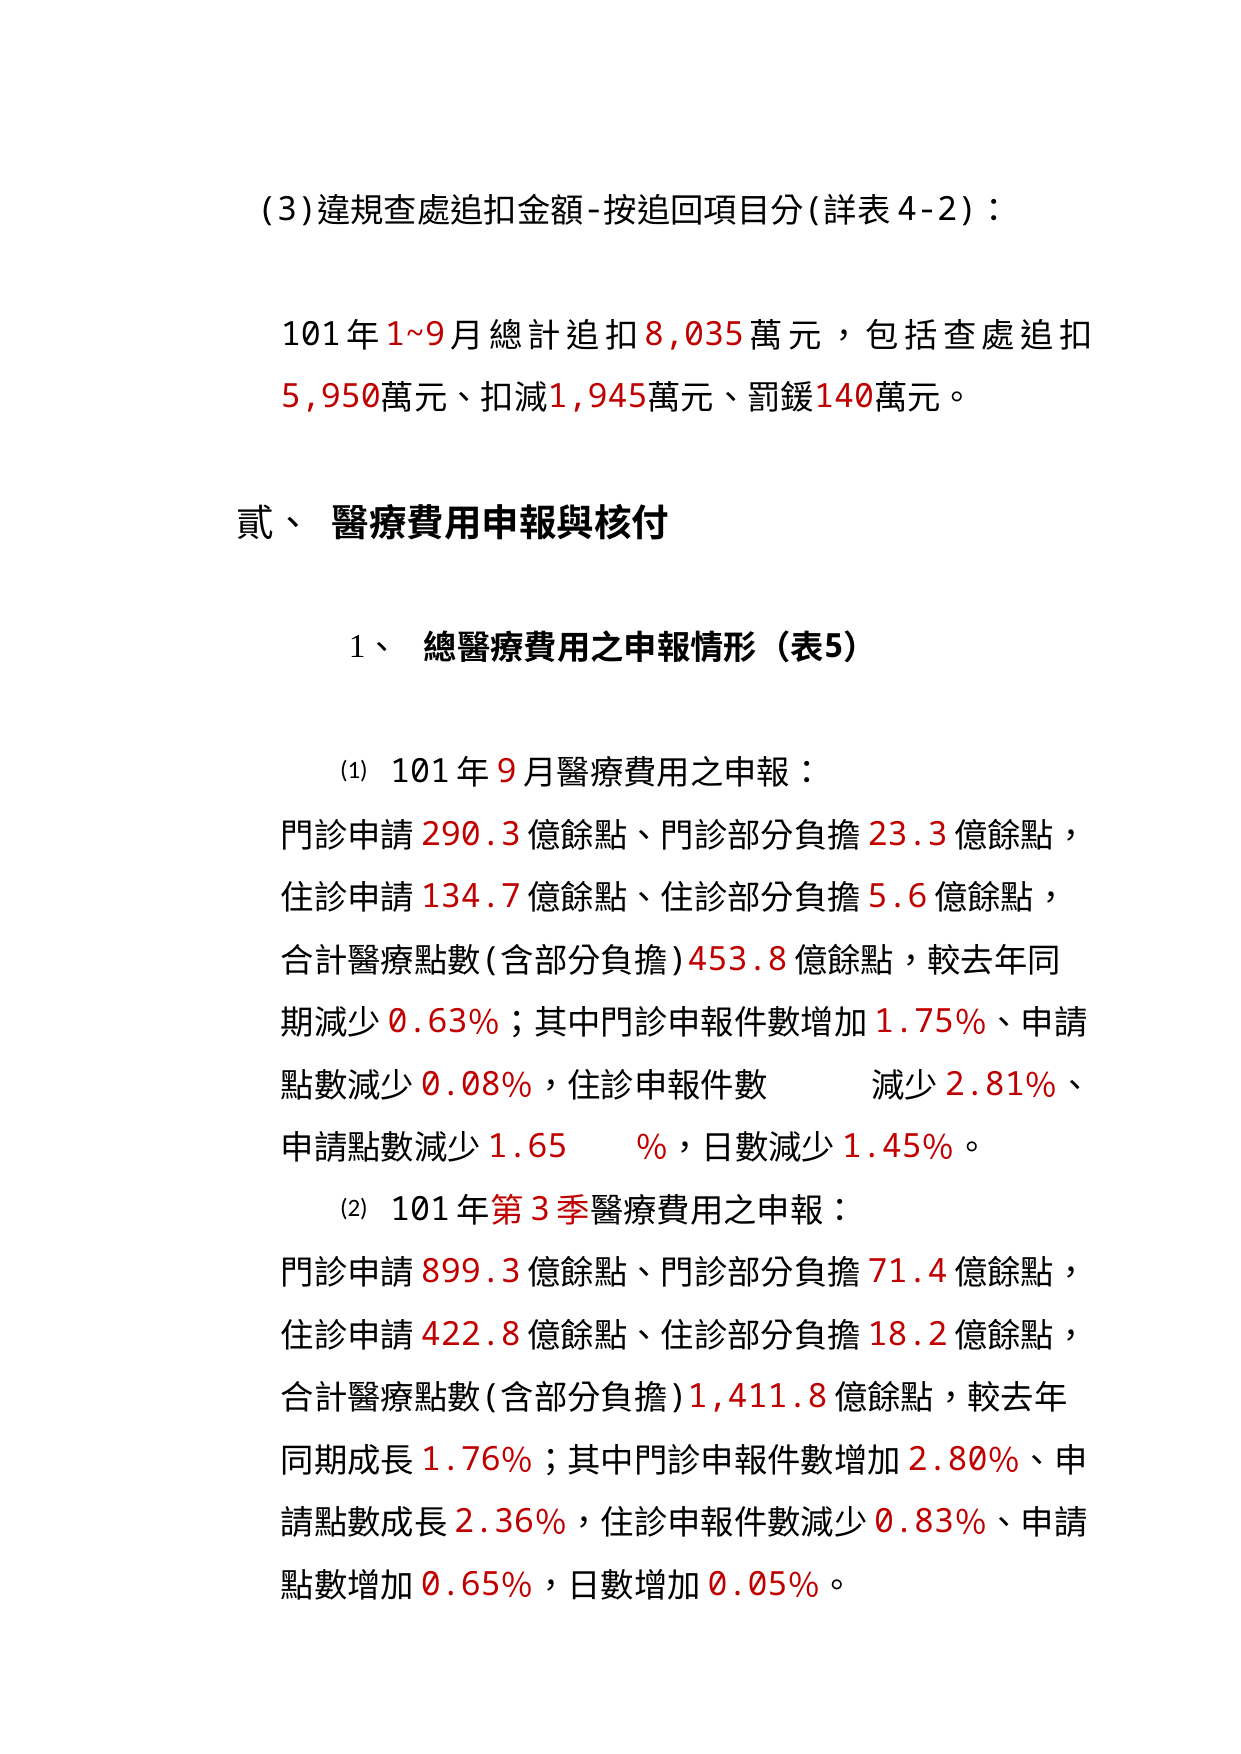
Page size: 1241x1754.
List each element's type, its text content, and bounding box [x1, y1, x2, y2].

text 門診申請290.3億餘點、門診部分負擔23.3億餘點，住診申請134.7億餘點、住診部分負擔5.6億餘點，合計醫療點數(含部分負擔)453.8億餘點，較去年同期減少0.63％；其中門診申報件數增加1.75％、申請點數減少0.08％，住診申報件數 減少2.81％、申請點數減少1.65 ％，日數減少1.45％。 [281, 791, 1093, 1166]
text 門診申請899.3億餘點、門診部分負擔71.4億餘點，住診申請422.8億餘點、住診部分負擔18.2億餘點，合計醫療點數(含部分負擔)1,411.8億餘點，較去年同期成長1.76％；其中門診申報件數增加2.80％、申請點數成長2.36％，住診申報件數減少0.83％、申請點數增加0.65％，日數增加0.05％。 [281, 1228, 1093, 1603]
list 101年9月醫療費用之申報： [340, 728, 1093, 791]
list 總醫療費用之申報情形（表5） [348, 603, 1093, 666]
list 違規查處追扣金額-按追回項目分(詳表4-2)： [257, 166, 1093, 228]
list 醫療費用申報與核付 [236, 478, 1087, 541]
list 101年第3季醫療費用之申報： [340, 1166, 1093, 1228]
text 101年1~9月總計追扣8,035萬元，包括查處追扣5,950萬元、扣減1,945萬元、罰鍰140萬元。 [281, 291, 1093, 416]
